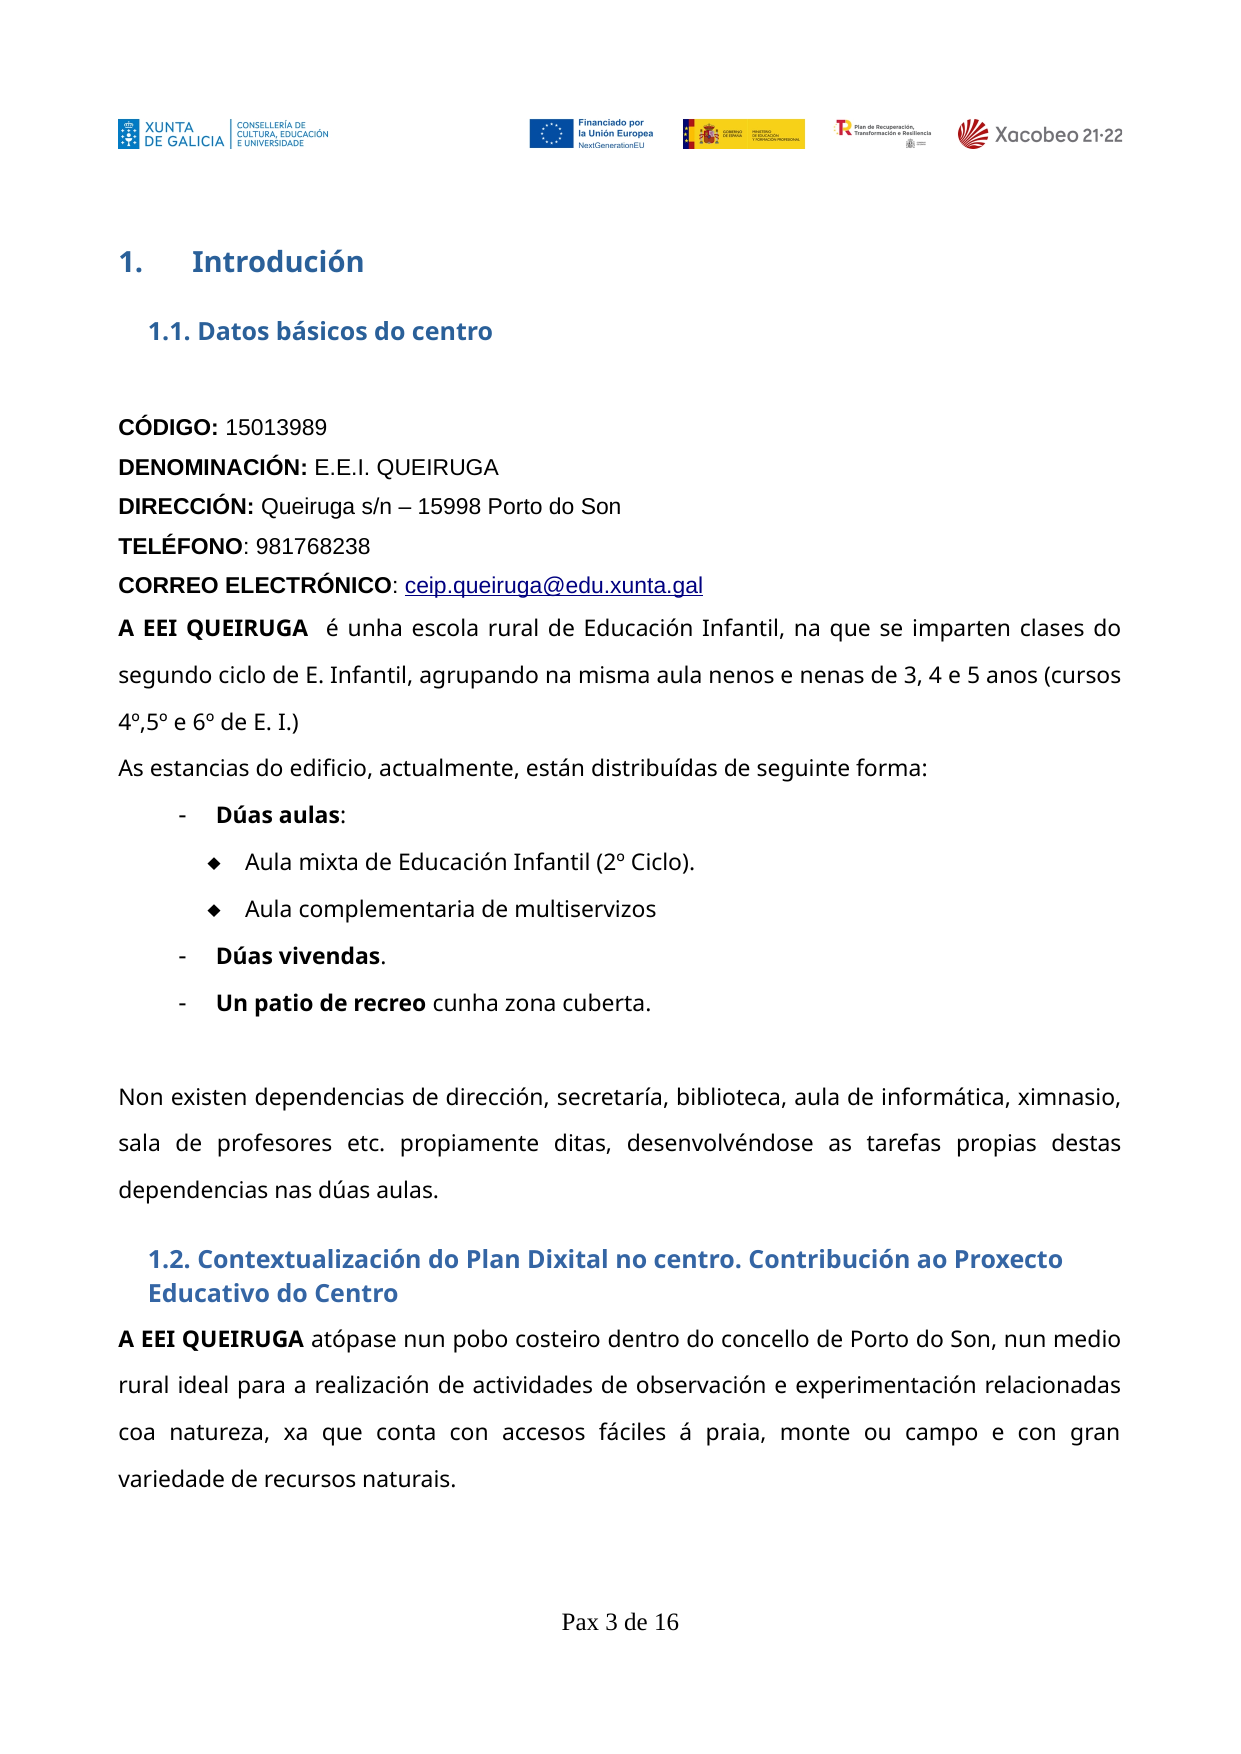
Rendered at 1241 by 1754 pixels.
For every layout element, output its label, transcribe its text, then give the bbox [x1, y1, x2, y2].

text CÓDIGO: 15013989 [118, 414, 1122, 441]
subtitle Datos básicos do centro [148, 314, 1122, 348]
text DENOMINACIÓN: E.E.I. QUEIRUGA [118, 454, 1122, 480]
text A EEI QUEIRUGA atópase nun pobo costeiro dentro do concello de Porto do Son, nun medio rural ideal para a realización de actividades de observación e experimentación relacionadas coa natureza, xa que conta con accesos fáciles á praia, monte ou campo e con gran variedade de recursos naturais. [118, 1323, 1122, 1494]
picture [118, 118, 1123, 149]
list Dúas vivendas. [178, 940, 1122, 971]
subtitle Introdución [118, 241, 1122, 281]
list Aula complementaria de multiservizos [207, 893, 1122, 924]
list Dúas aulas: [178, 799, 1122, 831]
text CORREO ELECTRÓNICO: ceip.queiruga@edu.xunta.gal [118, 572, 1122, 599]
text TELÉFONO: 981768238 [118, 533, 1122, 559]
subtitle Contextualización do Plan Dixital no centro. Contribución ao Proxecto Educativo do Centro [148, 1242, 1122, 1310]
list Un patio de recreo cunha zona cuberta. [178, 987, 1122, 1018]
text A EEI QUEIRUGA é unha escola rural de Educación Infantil, na que se imparten clases do segundo ciclo de E. Infantil, agrupando na misma aula nenos e nenas de 3, 4 e 5 anos (cursos 4º,5º e 6º de E. I.) [118, 612, 1122, 737]
text DIRECCIÓN: Queiruga s/n – 15998 Porto do Son [118, 493, 1122, 520]
text As estancias do edificio, actualmente, están distribuídas de seguinte forma: [118, 752, 1122, 784]
text Non existen dependencias de dirección, secretaría, biblioteca, aula de informática, ximnasio, sala de profesores etc. propiamente ditas, desenvolvéndose as tarefas propias destas dependencias nas dúas aulas. [118, 1081, 1122, 1206]
list Aula mixta de Educación Infantil (2º Ciclo). [207, 846, 1122, 877]
